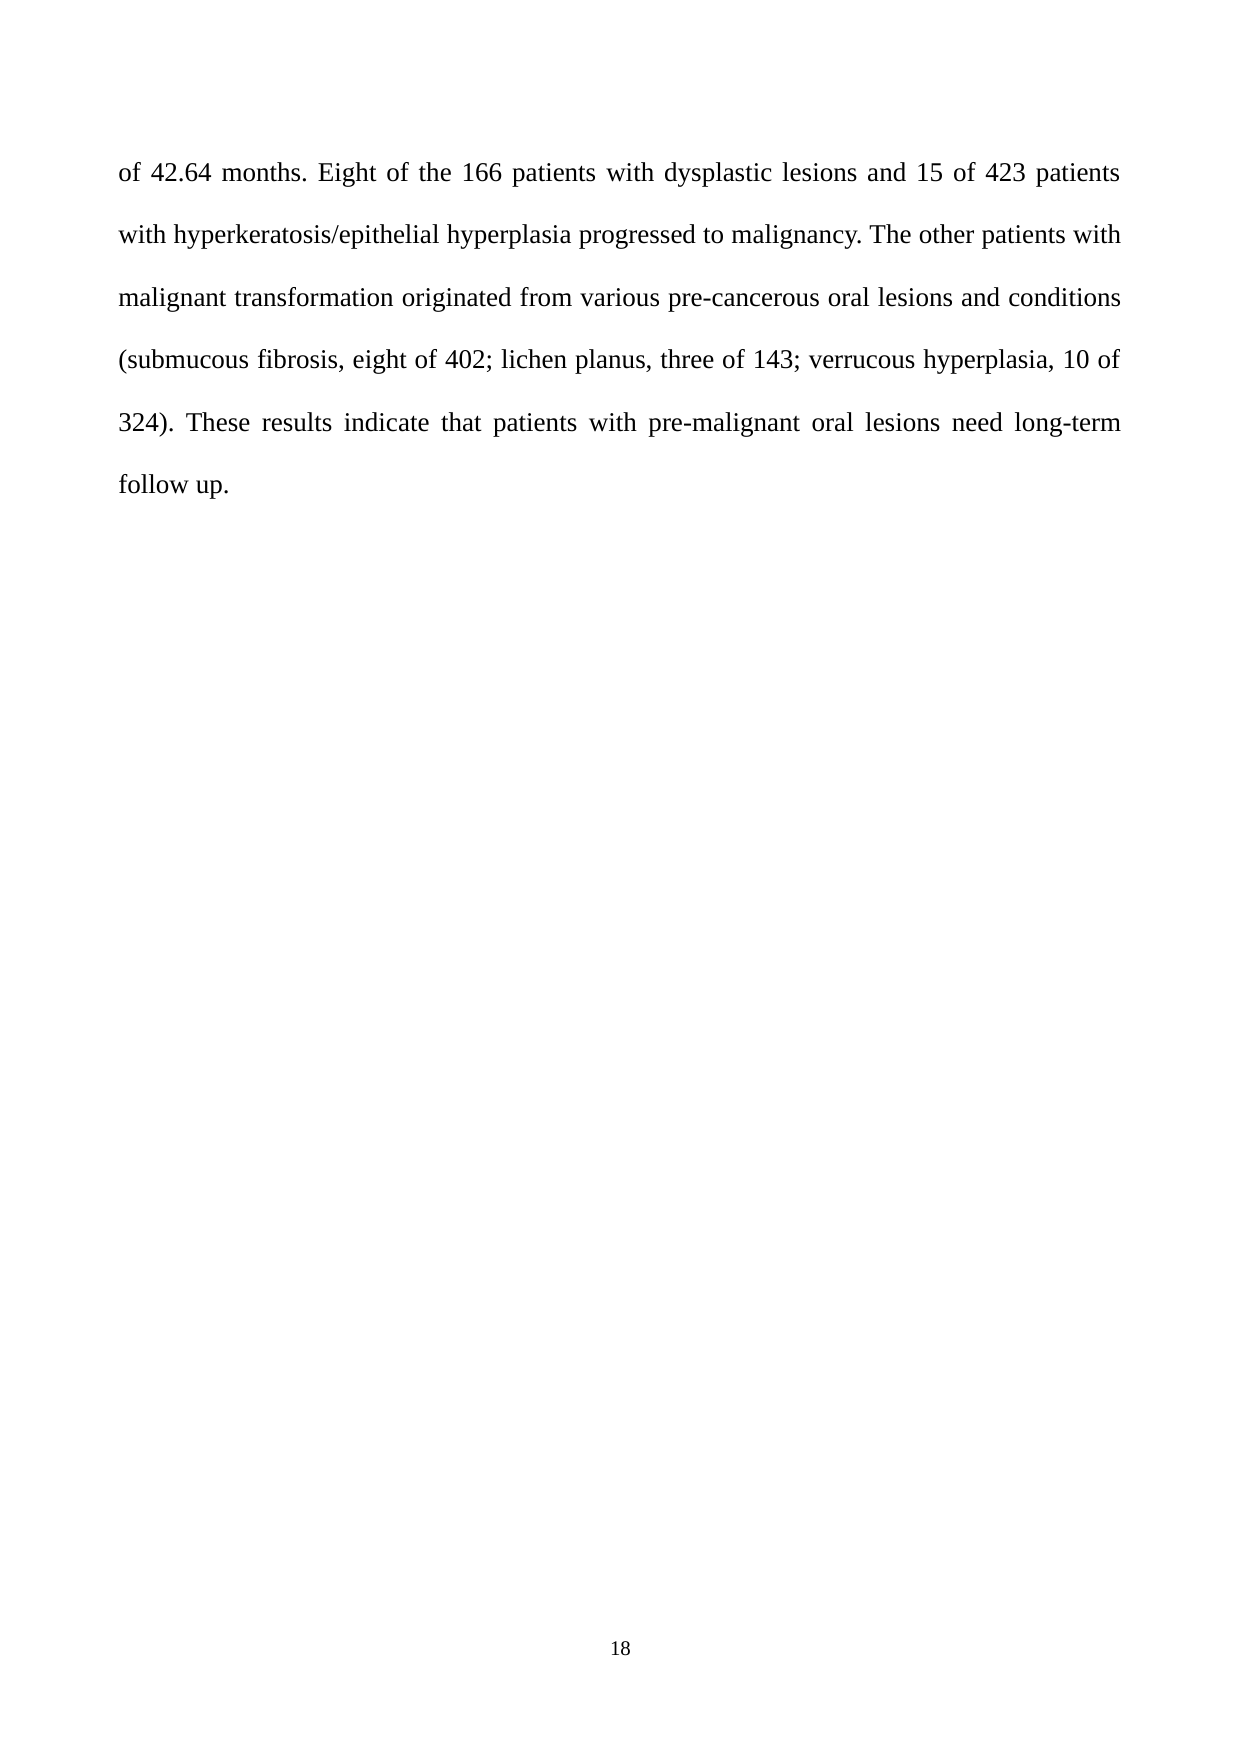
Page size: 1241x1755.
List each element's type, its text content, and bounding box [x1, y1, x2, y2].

text of 42.64 months. Eight of the 166 patients with dysplastic lesions and 15 of 423 patients with hyperkeratosis/epithelial hyperplasia progressed to malignancy. The other patients with malignant transformation originated from various pre-cancerous oral lesions and conditions (submucous fibrosis, eight of 402; lichen planus, three of 143; verrucous hyperplasia, 10 of 324). These results indicate that patients with pre-malignant oral lesions need long-term follow up. [118, 130, 1122, 505]
